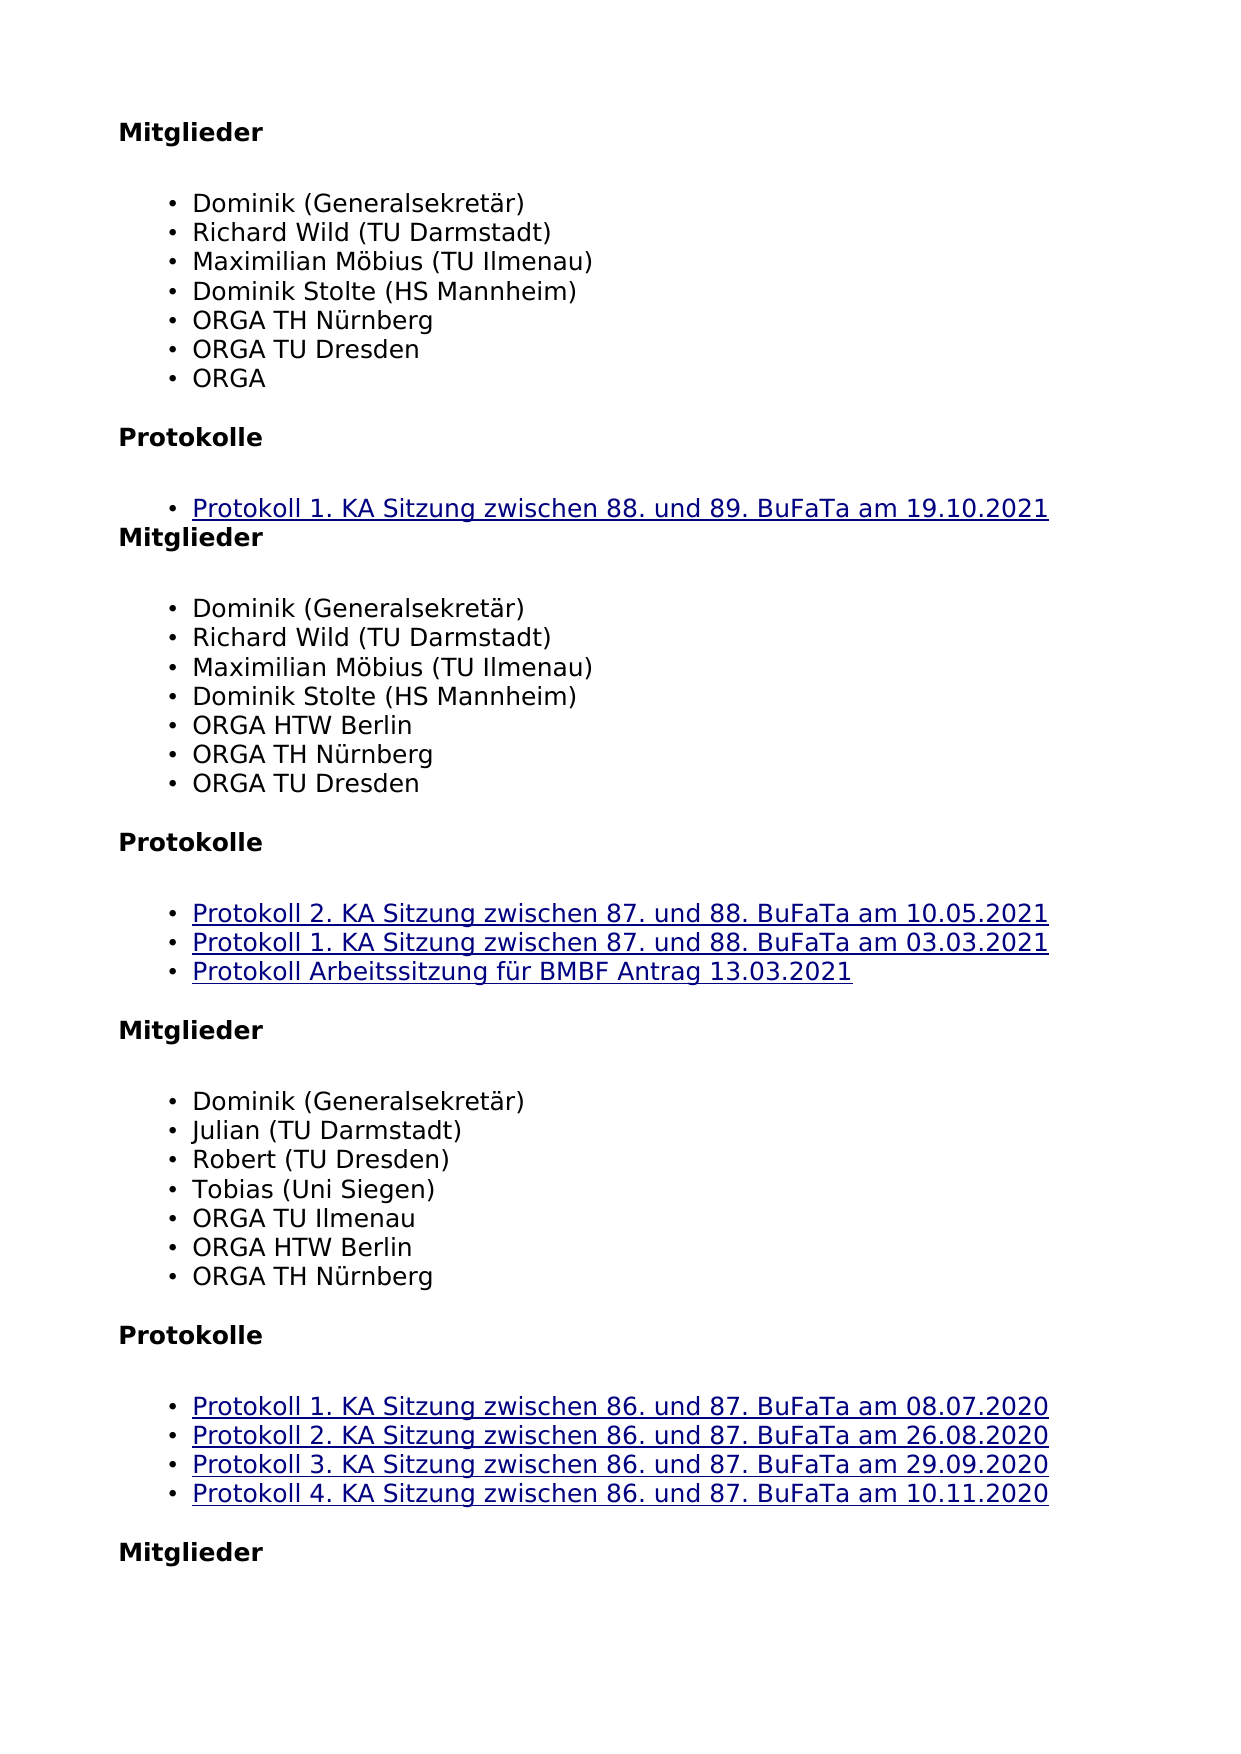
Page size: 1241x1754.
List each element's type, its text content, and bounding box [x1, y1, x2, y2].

list Protokoll 1. KA Sitzung zwischen 88. und 89. BuFaTa am 19.10.2021 [177, 494, 1122, 523]
list Dominik (Generalsekretär) [177, 594, 1122, 623]
list ORGA TU Dresden [177, 769, 1122, 798]
list Protokoll 1. KA Sitzung zwischen 86. und 87. BuFaTa am 08.07.2020 [177, 1392, 1122, 1421]
list ORGA [177, 364, 1122, 393]
list ORGA TH Nürnberg [177, 740, 1122, 769]
list Robert (TU Dresden) [177, 1146, 1122, 1175]
list ORGA HTW Berlin [177, 711, 1122, 740]
list Protokoll 2. KA Sitzung zwischen 86. und 87. BuFaTa am 26.08.2020 [177, 1421, 1122, 1450]
list Protokoll 2. KA Sitzung zwischen 87. und 88. BuFaTa am 10.05.2021 [177, 899, 1122, 928]
text Protokolle [118, 423, 1122, 452]
list Tobias (Uni Siegen) [177, 1175, 1122, 1204]
list Dominik Stolte (HS Mannheim) [177, 682, 1122, 711]
list ORGA TU Dresden [177, 335, 1122, 364]
list Protokoll 3. KA Sitzung zwischen 86. und 87. BuFaTa am 29.09.2020 [177, 1450, 1122, 1479]
list Maximilian Möbius (TU Ilmenau) [177, 248, 1122, 277]
list ORGA TU Ilmenau [177, 1204, 1122, 1233]
list ORGA TH Nürnberg [177, 1262, 1122, 1291]
text Mitglieder [118, 523, 1122, 552]
list Protokoll 4. KA Sitzung zwischen 86. und 87. BuFaTa am 10.11.2020 [177, 1479, 1122, 1509]
list Richard Wild (TU Darmstadt) [177, 218, 1122, 248]
text Protokolle [118, 1321, 1122, 1350]
list Dominik (Generalsekretär) [177, 189, 1122, 218]
list Protokoll Arbeitssitzung für BMBF Antrag 13.03.2021 [177, 957, 1122, 987]
list Julian (TU Darmstadt) [177, 1116, 1122, 1146]
list ORGA HTW Berlin [177, 1233, 1122, 1262]
list Richard Wild (TU Darmstadt) [177, 623, 1122, 653]
text Mitglieder [118, 1538, 1122, 1567]
text Protokolle [118, 828, 1122, 857]
text Mitglieder [118, 1016, 1122, 1045]
list Protokoll 1. KA Sitzung zwischen 87. und 88. BuFaTa am 03.03.2021 [177, 928, 1122, 957]
list Dominik Stolte (HS Mannheim) [177, 277, 1122, 306]
list Dominik (Generalsekretär) [177, 1087, 1122, 1116]
text Mitglieder [118, 118, 1122, 147]
list ORGA TH Nürnberg [177, 306, 1122, 335]
list Maximilian Möbius (TU Ilmenau) [177, 653, 1122, 682]
